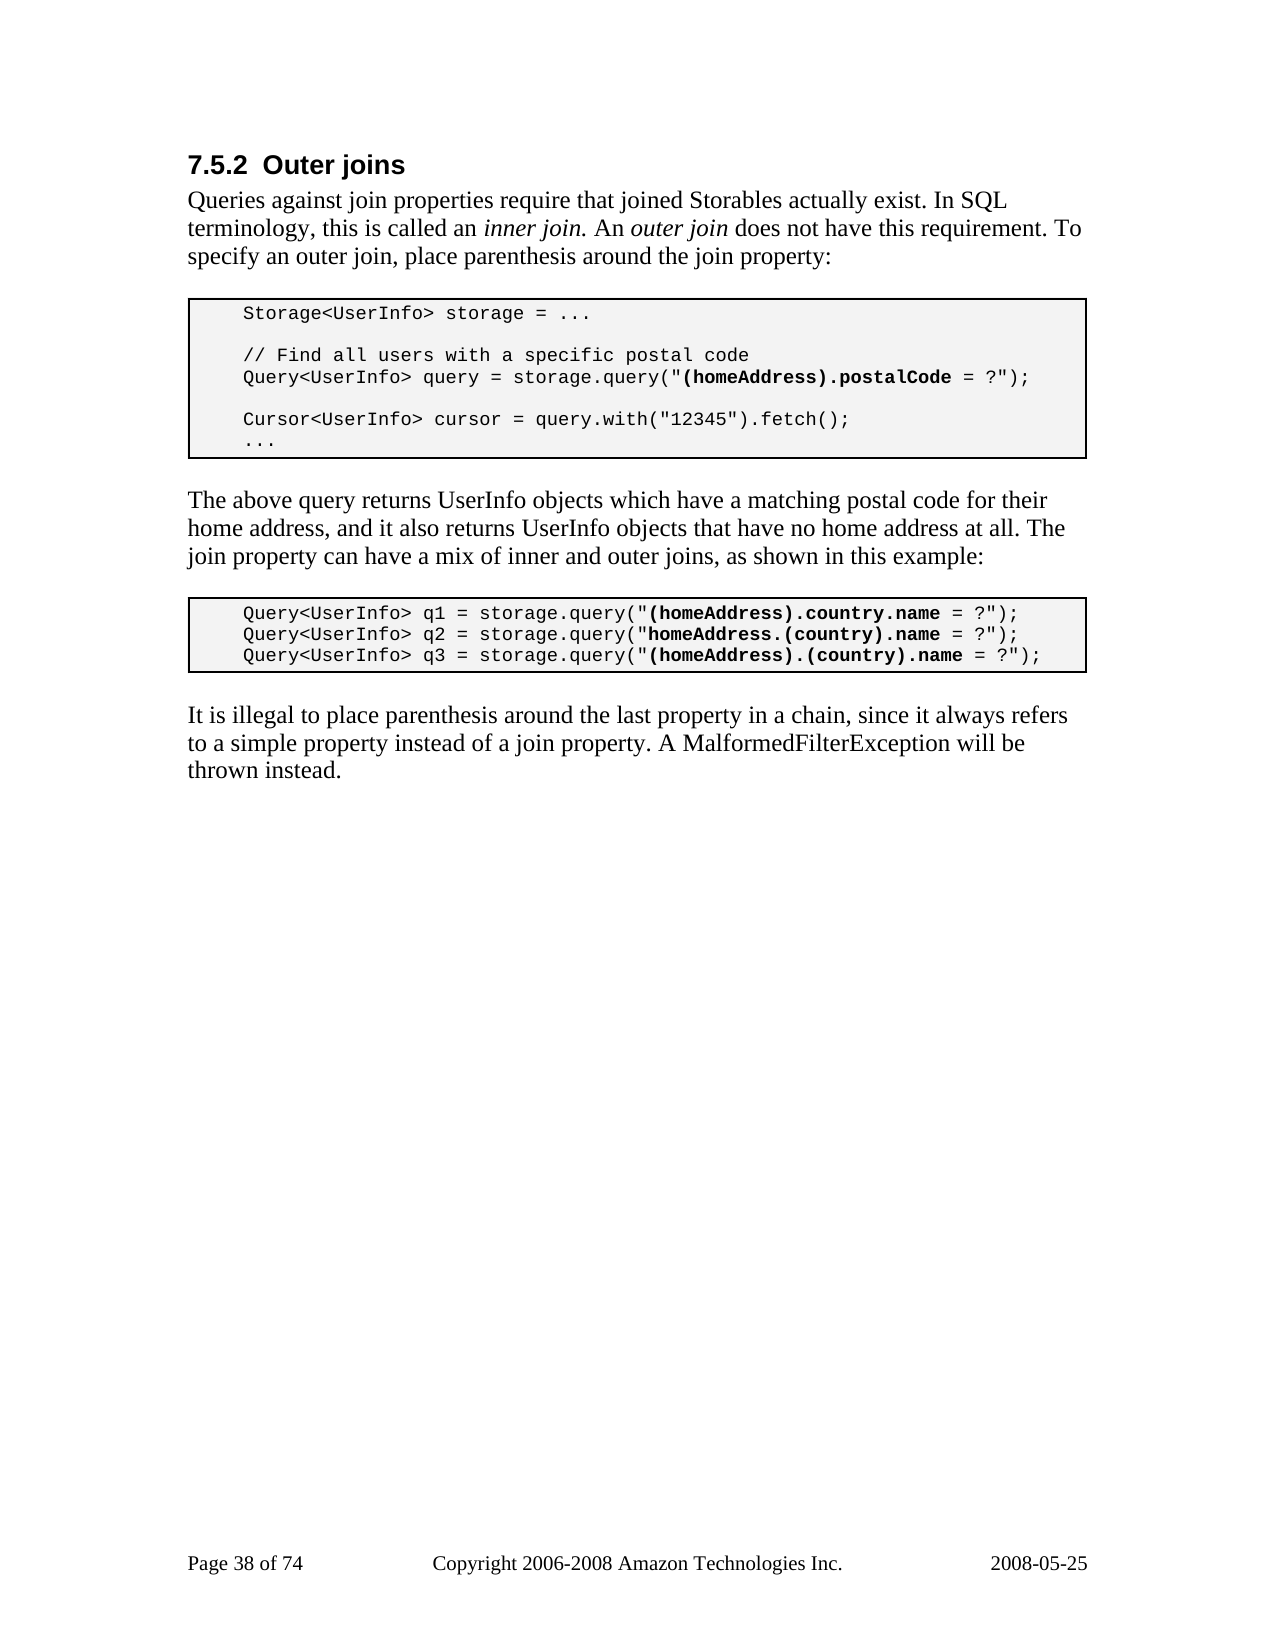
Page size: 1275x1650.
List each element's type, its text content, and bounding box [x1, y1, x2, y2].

text Storage<UserInfo> storage = ... [190, 300, 1085, 319]
text ... [190, 425, 1085, 457]
text Query<UserInfo> q2 = storage.query("homeAddress.(country).name = ?"); [190, 618, 1085, 640]
text Query<UserInfo> q1 = storage.query("(homeAddress).country.name = ?"); [190, 599, 1085, 618]
text Cursor<UserInfo> cursor = query.with("12345").fetch(); [190, 404, 1085, 425]
text Queries against join properties require that joined Storables actually exist. In SQL terminology, this is called an inner join. An outer join does not have this requirement. To specify an outer join, place parenthesis around the join property: [187, 187, 1087, 270]
subtitle Outer joins [187, 150, 1087, 180]
text The above query returns UserInfo objects which have a matching postal code for their home address, and it also returns UserInfo objects that have no home address at all. The join property can have a mix of inner and outer joins, as shown in this example: [187, 486, 1087, 569]
text Query<UserInfo> q3 = storage.query("(homeAddress).(country).name = ?"); [190, 640, 1085, 671]
text Query<UserInfo> query = storage.query("(homeAddress).postalCode = ?"); [190, 361, 1085, 382]
text // Find all users with a specific postal code [190, 340, 1085, 361]
text It is illegal to place parenthesis around the last property in a chain, since it always refers to a simple property instead of a join property. A MalformedFilterException will be thrown instead. [187, 701, 1087, 784]
